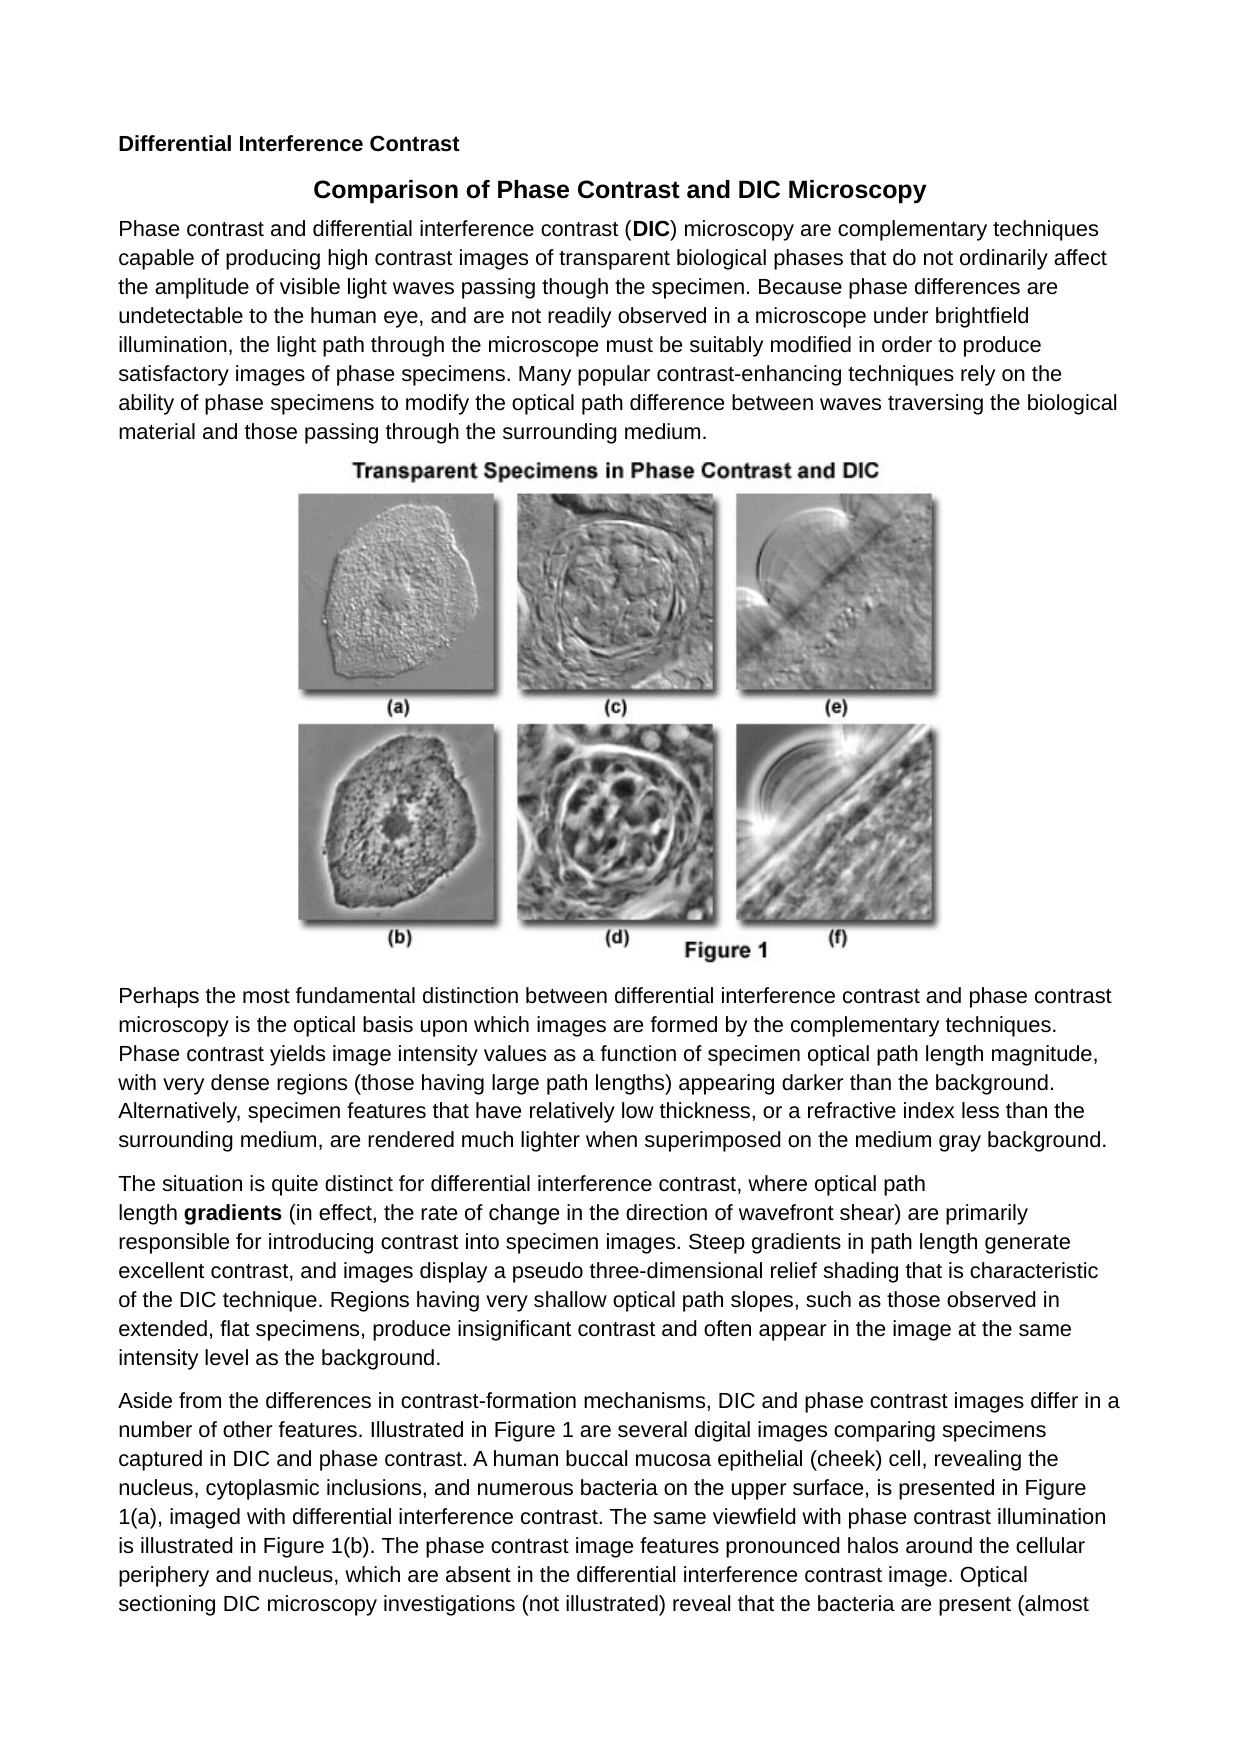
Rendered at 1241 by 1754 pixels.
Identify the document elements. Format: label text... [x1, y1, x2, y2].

picture [297, 462, 943, 964]
text Aside from the differences in contrast-formation mechanisms, DIC and phase contrast images differ in a number of other features. Illustrated in Figure 1 are several digital images comparing specimens captured in DIC and phase contrast. A human buccal mucosa epithelial (cheek) cell, revealing the nucleus, cytoplasmic inclusions, and numerous bacteria on the upper surface, is presented in Figure 1(a), imaged with differential interference contrast. The same viewfield with phase contrast illumination is illustrated in Figure 1(b). The phase contrast image features pronounced halos around the cellular periphery and nucleus, which are absent in the differential interference contrast image. Optical sectioning DIC microscopy investigations (not illustrated) reveal that the bacteria are present (almost [118, 1388, 1122, 1616]
subtitle Comparison of Phase Contrast and DIC Microscopy [118, 174, 1122, 203]
subtitle Differential Interference Contrast [118, 131, 1122, 156]
text Phase contrast and differential interference contrast (DIC) microscopy are complementary techniques capable of producing high contrast images of transparent biological phases that do not ordinarily affect the amplitude of visible light waves passing though the specimen. Because phase differences are undetectable to the human eye, and are not readily observed in a microscope under brightfield illumination, the light path through the microscope must be suitably modified in order to produce satisfactory images of phase specimens. Many popular contrast-enhancing techniques rely on the ability of phase specimens to modify the optical path difference between waves traversing the biological material and those passing through the surrounding medium. [118, 216, 1122, 444]
text Perhaps the most fundamental distinction between differential interference contrast and phase contrast microscopy is the optical basis upon which images are formed by the complementary techniques. Phase contrast yields image intensity values as a function of specimen optical path length magnitude, with very dense regions (those having large path lengths) appearing darker than the background. Alternatively, specimen features that have relatively low thickness, or a refractive index less than the surrounding medium, are rendered much lighter when superimposed on the medium gray background. [118, 982, 1122, 1152]
text The situation is quite distinct for differential interference contrast, where optical path length gradients (in effect, the rate of change in the direction of wavefront shear) are primarily responsible for introducing contrast into specimen images. Steep gradients in path length generate excellent contrast, and images display a pseudo three-dimensional relief shading that is characteristic of the DIC technique. Regions having very shallow optical path slopes, such as those observed in extended, flat specimens, produce insignificant contrast and often appear in the image at the same intensity level as the background. [118, 1171, 1122, 1370]
